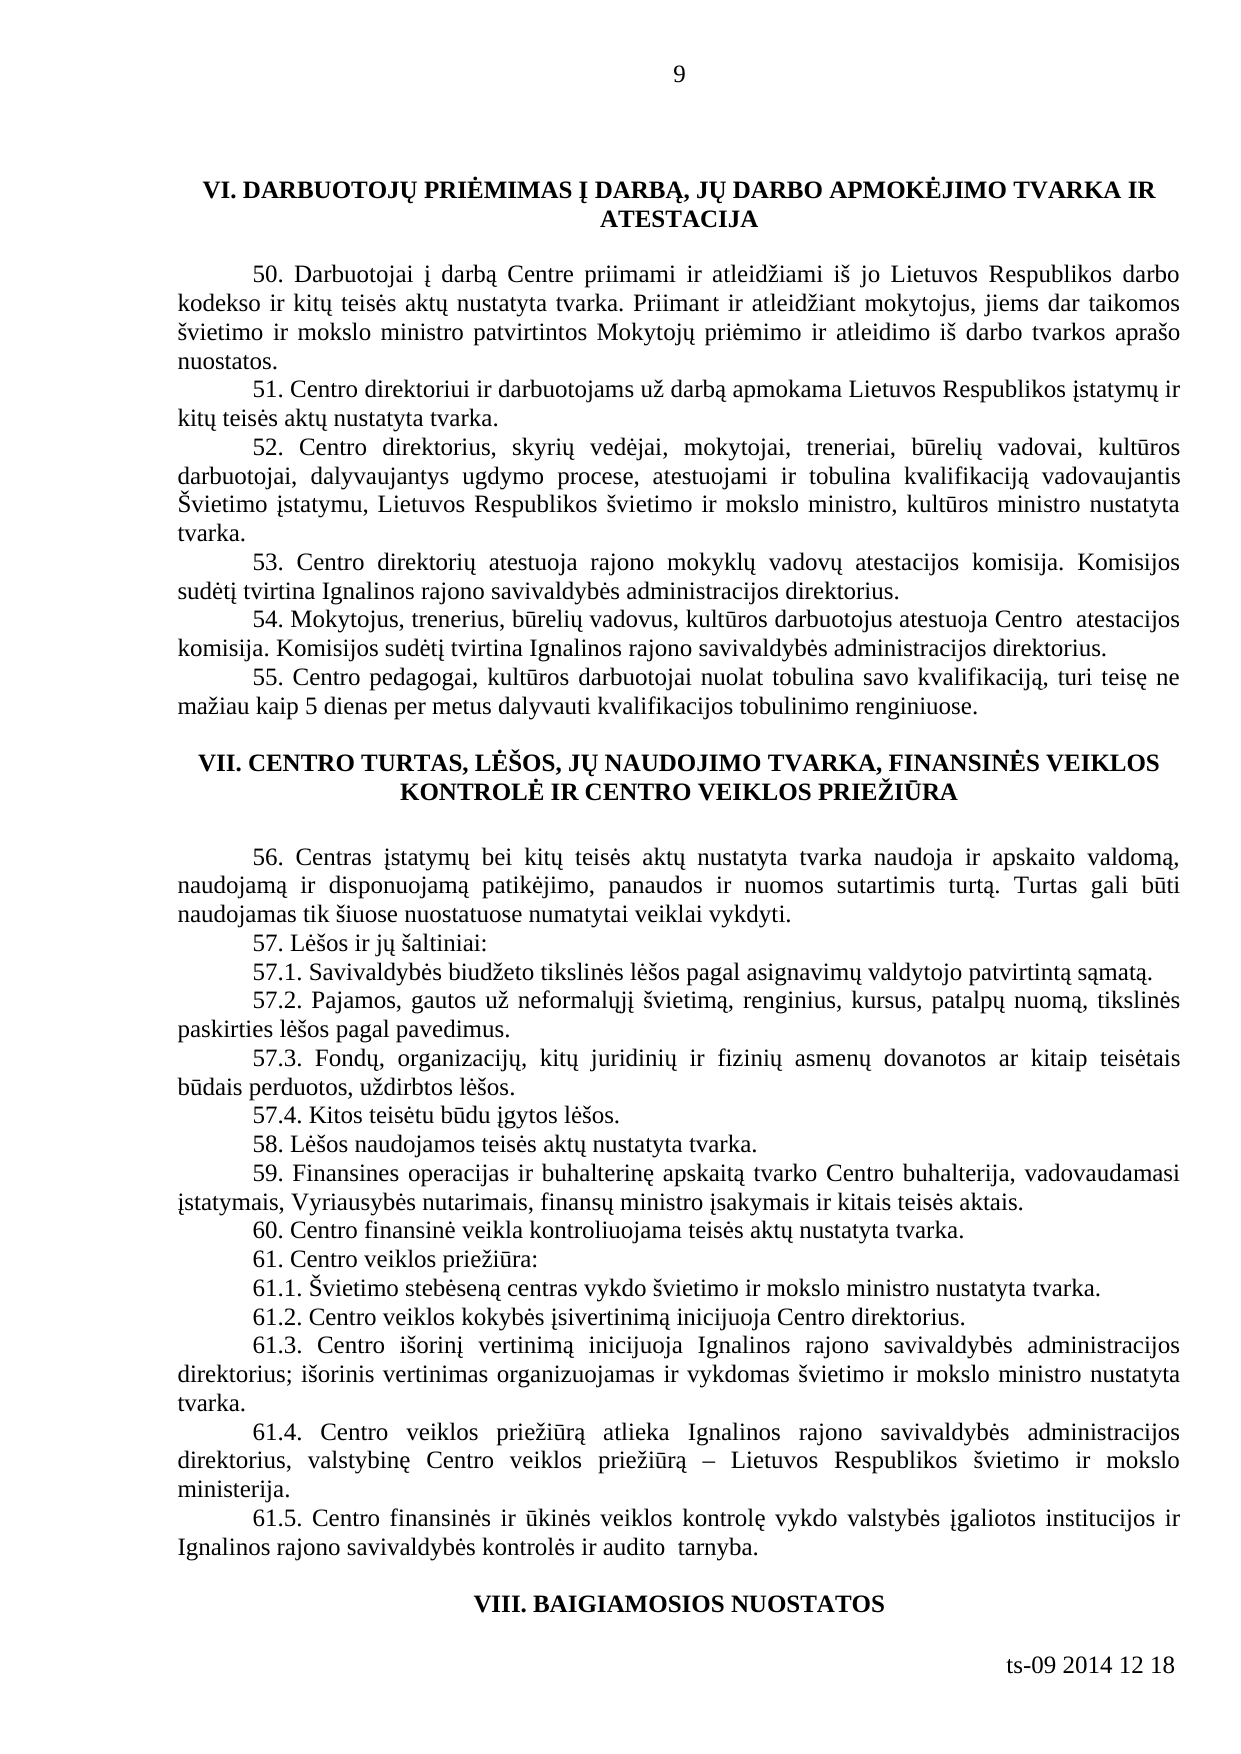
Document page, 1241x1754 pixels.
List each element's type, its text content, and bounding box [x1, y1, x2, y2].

text VI. DARBUOTOJŲ PRIĖMIMAS Į DARBĄ, JŲ DARBO APMOKĖJIMO TVARKA IR ATESTACIJA [177, 176, 1181, 233]
text VIII. BAIGIAMOSIOS NUOSTATOS [177, 1589, 1181, 1618]
text 51. Centro direktoriui ir darbuotojams už darbą apmokama Lietuvos Respublikos įstatymų ir kitų teisės aktų nustatyta tvarka. [177, 374, 1181, 432]
text 57.2. Pajamos, gautos už neformalųjį švietimą, renginius, kursus, patalpų nuomą, tikslinės paskirties lėšos pagal pavedimus. [177, 986, 1181, 1043]
text VII. CENTRO TURTAS, LĖŠOS, JŲ NAUDOJIMO TVARKA, FINANSINĖS VEIKLOS KONTROLĖ ir centro veiklos priežiūra [177, 748, 1181, 806]
text 59. Finansines operacijas ir buhalterinę apskaitą tvarko Centro buhalterija, vadovaudamasi įstatymais, Vyriausybės nutarimais, finansų ministro įsakymais ir kitais teisės aktais. [177, 1158, 1181, 1216]
text 57.3. Fondų, organizacijų, kitų juridinių ir fizinių asmenų dovanotos ar kitaip teisėtais būdais perduotos, uždirbtos lėšos. [177, 1043, 1181, 1101]
text 57. Lėšos ir jų šaltiniai: [177, 928, 1181, 957]
text 57.1. Savivaldybės biudžeto tikslinės lėšos pagal asignavimų valdytojo patvirtintą sąmatą. [177, 957, 1181, 986]
text 58. Lėšos naudojamos teisės aktų nustatyta tvarka. [177, 1129, 1181, 1158]
text 53. Centro direktorių atestuoja rajono mokyklų vadovų atestacijos komisija. Komisijos sudėtį tvirtina Ignalinos rajono savivaldybės administracijos direktorius. [177, 547, 1181, 604]
text 55. Centro pedagogai, kultūros darbuotojai nuolat tobulina savo kvalifikaciją, turi teisę ne mažiau kaip 5 dienas per metus dalyvauti kvalifikacijos tobulinimo renginiuose. [177, 662, 1181, 719]
text 61.3. Centro išorinį vertinimą inicijuoja Ignalinos rajono savivaldybės administracijos direktorius; išorinis vertinimas organizuojamas ir vykdomas švietimo ir mokslo ministro nustatyta tvarka. [177, 1331, 1181, 1417]
text 57.4. Kitos teisėtu būdu įgytos lėšos. [177, 1101, 1181, 1129]
text 56. Centras įstatymų bei kitų teisės aktų nustatyta tvarka naudoja ir apskaito valdomą, naudojamą ir disponuojamą patikėjimo, panaudos ir nuomos sutartimis turtą. Turtas gali būti naudojamas tik šiuose nuostatuose numatytai veiklai vykdyti. [177, 842, 1181, 928]
text 61.5. Centro finansinės ir ūkinės veiklos kontrolę vykdo valstybės įgaliotos institucijos ir Ignalinos rajono savivaldybės kontrolės ir audito tarnyba. [177, 1503, 1181, 1561]
text 52. Centro direktorius, skyrių vedėjai, mokytojai, treneriai, būrelių vadovai, kultūros darbuotojai, dalyvaujantys ugdymo procese, atestuojami ir tobulina kvalifikaciją vadovaujantis Švietimo įstatymu, Lietuvos Respublikos švietimo ir mokslo ministro, kultūros ministro nustatyta tvarka. [177, 432, 1181, 547]
text 50. Darbuotojai į darbą Centre priimami ir atleidžiami iš jo Lietuvos Respublikos darbo kodekso ir kitų teisės aktų nustatyta tvarka. Priimant ir atleidžiant mokytojus, jiems dar taikomos švietimo ir mokslo ministro patvirtintos Mokytojų priėmimo ir atleidimo iš darbo tvarkos aprašo nuostatos. [177, 259, 1181, 374]
text 61.2. Centro veiklos kokybės įsivertinimą inicijuoja Centro direktorius. [177, 1302, 1181, 1331]
text 61. Centro veiklos priežiūra: [177, 1244, 1181, 1273]
text 54. Mokytojus, trenerius, būrelių vadovus, kultūros darbuotojus atestuoja Centro atestacijos komisija. Komisijos sudėtį tvirtina Ignalinos rajono savivaldybės administracijos direktorius. [177, 604, 1181, 662]
text 61.4. Centro veiklos priežiūrą atlieka Ignalinos rajono savivaldybės administracijos direktorius, valstybinę Centro veiklos priežiūrą – Lietuvos Respublikos švietimo ir mokslo ministerija. [177, 1417, 1181, 1503]
text 60. Centro finansinė veikla kontroliuojama teisės aktų nustatyta tvarka. [177, 1216, 1181, 1244]
text 61.1. Švietimo stebėseną centras vykdo švietimo ir mokslo ministro nustatyta tvarka. [177, 1273, 1181, 1302]
